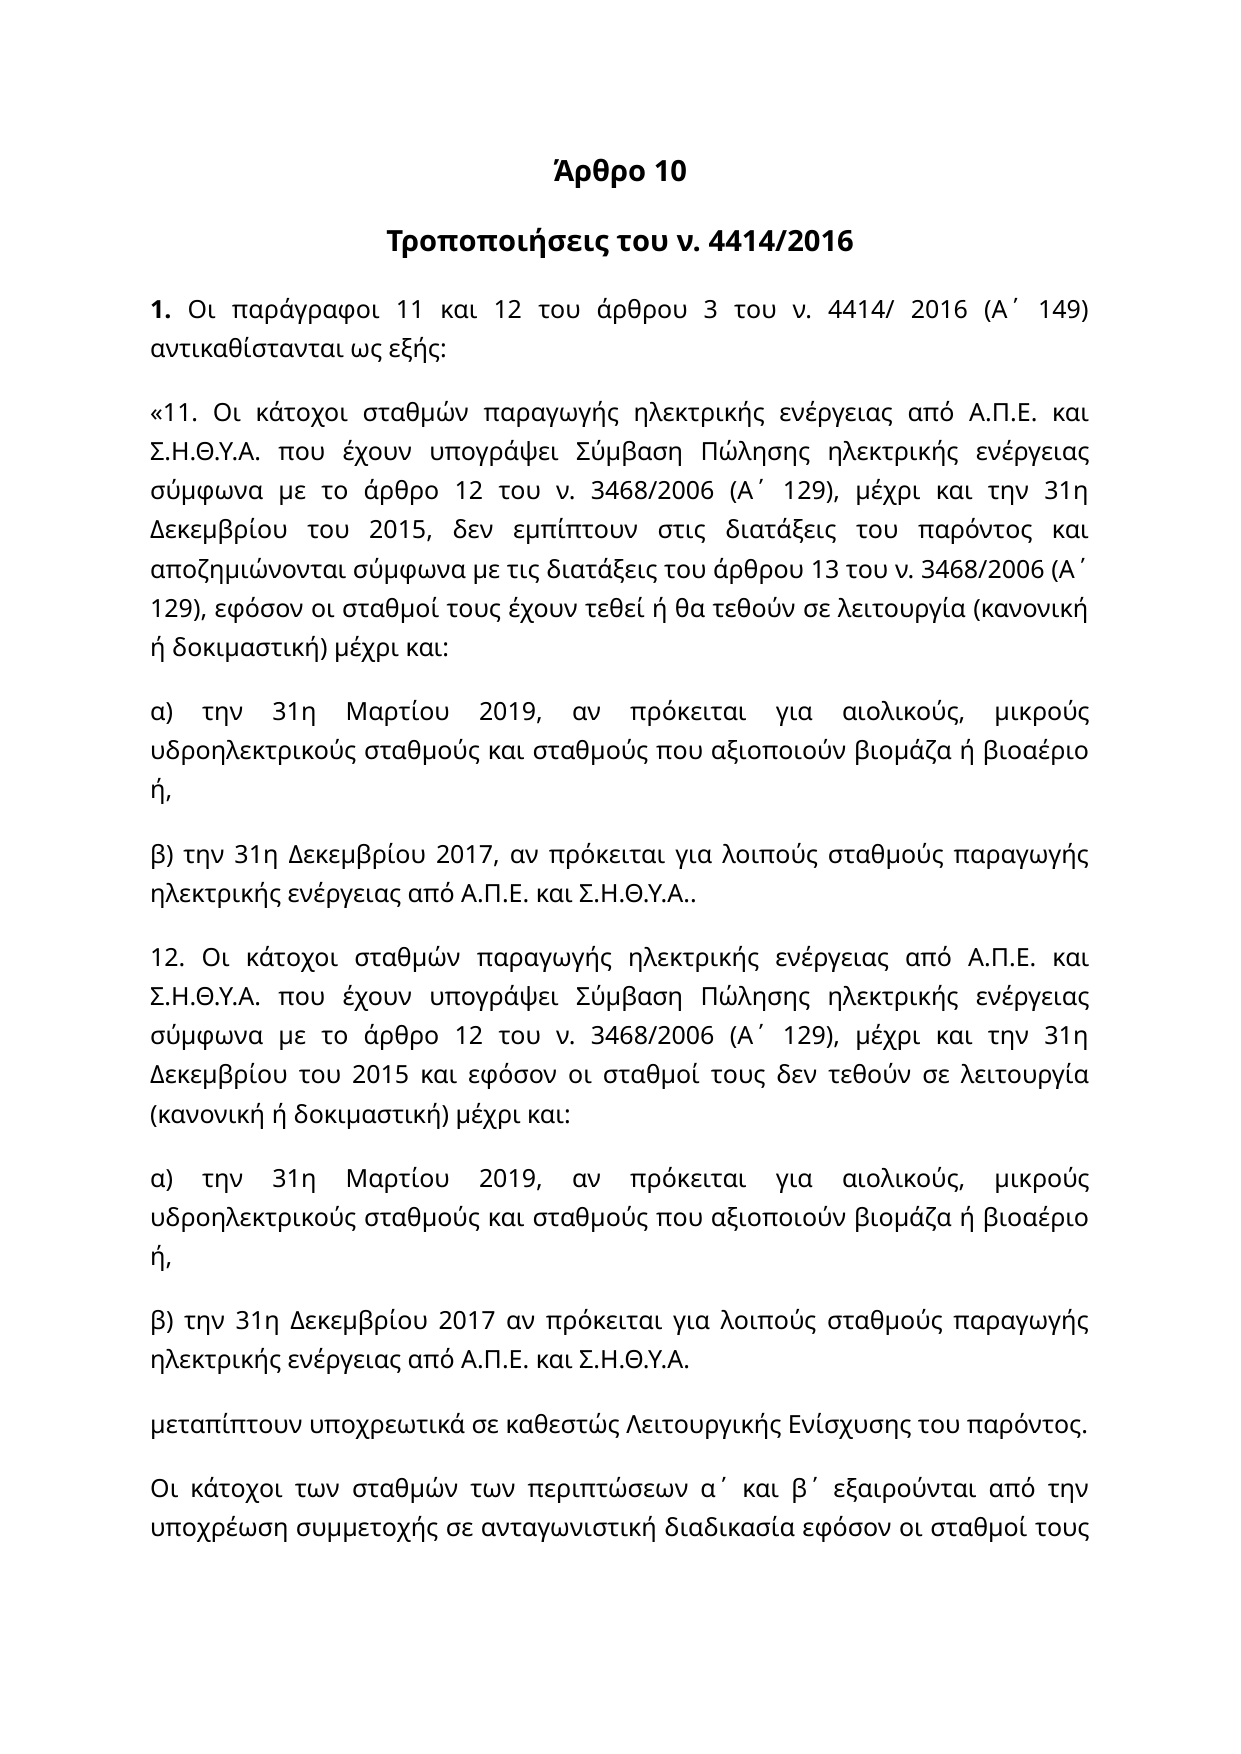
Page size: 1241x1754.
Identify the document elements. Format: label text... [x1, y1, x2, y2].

subtitle Άρθρο 10 [150, 150, 1090, 190]
text 1. Οι παράγραφοι 11 και 12 του άρθρου 3 του ν. 4414/ 2016 (Α΄ 149) αντικαθίστανται ως εξής: [150, 291, 1090, 364]
text Οι κάτοχοι των σταθμών των περιπτώσεων α΄ και β΄ εξαιρούνται από την υποχρέωση συμμετοχής σε ανταγωνιστική διαδικασία εφόσον οι σταθμοί τους [150, 1470, 1090, 1544]
text β) την 31η Δεκεμβρίου 2017 αν πρόκειται για λοιπούς σταθμούς παραγωγής ηλεκτρικής ενέργειας από Α.Π.Ε. και Σ.Η.Θ.Υ.Α. [150, 1303, 1090, 1376]
text α) την 31η Μαρτίου 2019, αν πρόκειται για αιολικούς, μικρούς υδροηλεκτρικούς σταθμούς και σταθμούς που αξιοποιούν βιομάζα ή βιοαέριο ή, [150, 694, 1090, 806]
text 12. Οι κάτοχοι σταθμών παραγωγής ηλεκτρικής ενέργειας από Α.Π.Ε. και Σ.Η.Θ.Υ.Α. που έχουν υπογράψει Σύμβαση Πώλησης ηλεκτρικής ενέργειας σύμφωνα με το άρθρο 12 του ν. 3468/2006 (Α΄ 129), μέχρι και την 31η Δεκεμβρίου του 2015 και εφόσον οι σταθμοί τους δεν τεθούν σε λειτουργία (κανονική ή δοκιμαστική) μέχρι και: [150, 939, 1090, 1130]
text β) την 31η Δεκεμβρίου 2017, αν πρόκειται για λοιπούς σταθμούς παραγωγής ηλεκτρικής ενέργειας από Α.Π.Ε. και Σ.Η.Θ.Υ.Α.. [150, 836, 1090, 909]
text μεταπίπτουν υποχρεωτικά σε καθεστώς Λειτουργικής Ενίσχυσης του παρόντος. [150, 1406, 1090, 1440]
text α) την 31η Μαρτίου 2019, αν πρόκειται για αιολικούς, μικρούς υδροηλεκτρικούς σταθμούς και σταθμούς που αξιοποιούν βιομάζα ή βιοαέριο ή, [150, 1160, 1090, 1273]
text «11. Οι κάτοχοι σταθμών παραγωγής ηλεκτρικής ενέργειας από Α.Π.Ε. και Σ.Η.Θ.Υ.Α. που έχουν υπογράψει Σύμβαση Πώλησης ηλεκτρικής ενέργειας σύμφωνα με το άρθρο 12 του ν. 3468/2006 (Α΄ 129), μέχρι και την 31η Δεκεμβρίου του 2015, δεν εμπίπτουν στις διατάξεις του παρόντος και αποζημιώνονται σύμφωνα με τις διατάξεις του άρθρου 13 του ν. 3468/2006 (Α΄ 129), εφόσον οι σταθμοί τους έχουν τεθεί ή θα τεθούν σε λειτουργία (κανονική ή δοκιμαστική) μέχρι και: [150, 394, 1090, 664]
subtitle Τροποποιήσεις του ν. 4414/2016 [150, 221, 1090, 260]
